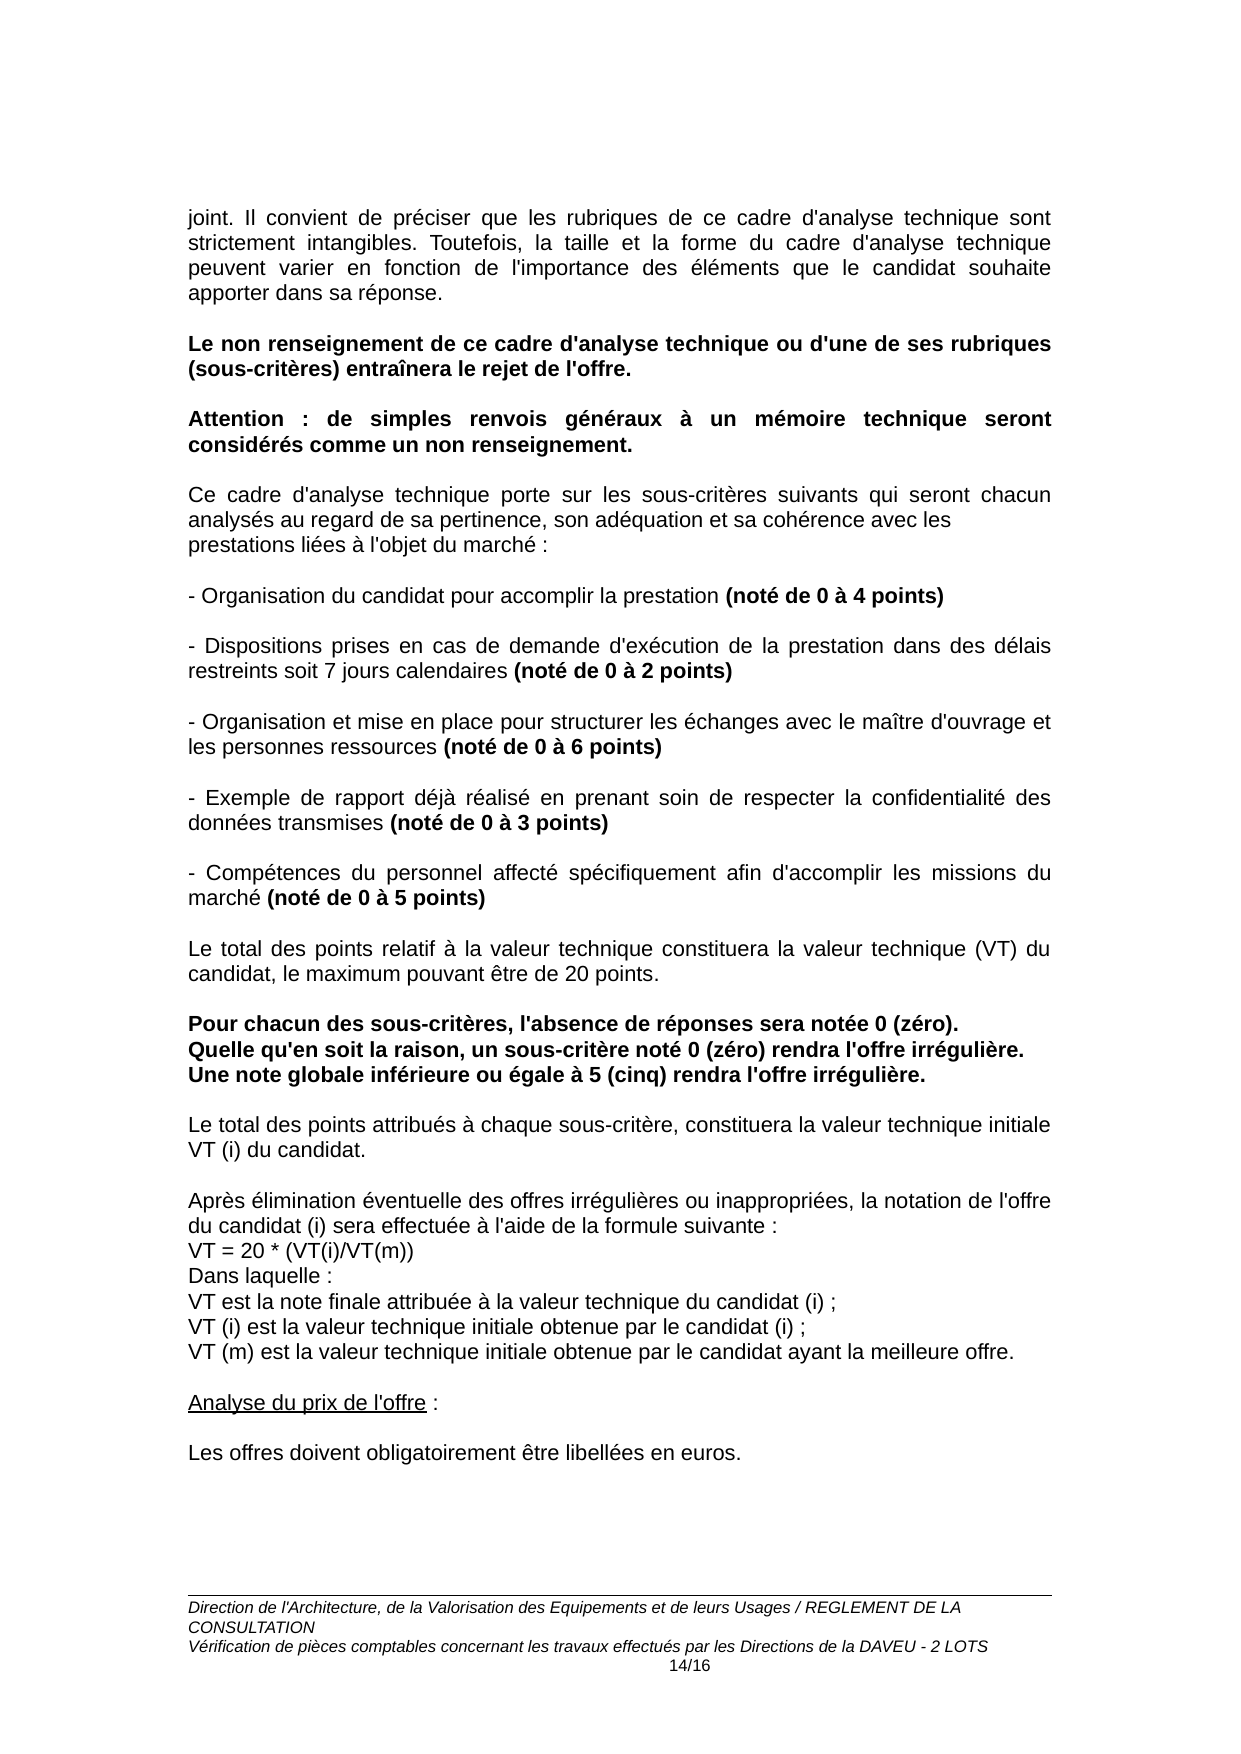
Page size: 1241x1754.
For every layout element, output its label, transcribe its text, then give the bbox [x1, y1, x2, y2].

text Quelle qu'en soit la raison, un sous-critère noté 0 (zéro) rendra l'offre irrégulière. [188, 1036, 1052, 1062]
text VT est la note finale attribuée à la valeur technique du candidat (i) ; [188, 1288, 1052, 1314]
text - Organisation et mise en place pour structurer les échanges avec le maître d'ouvrage et les personnes ressources (noté de 0 à 6 points) [188, 709, 1052, 759]
text Analyse du prix de l'offre : [188, 1389, 1052, 1414]
text VT (m) est la valeur technique initiale obtenue par le candidat ayant la meilleure offre. [188, 1339, 1052, 1364]
text Les offres doivent obligatoirement être libellées en euros. [188, 1440, 1052, 1465]
text Après élimination éventuelle des offres irrégulières ou inappropriées, la notation de l'offre du candidat (i) sera effectuée à l'aide de la formule suivante : [188, 1188, 1052, 1238]
text Dans laquelle : [188, 1263, 1052, 1288]
text VT (i) est la valeur technique initiale obtenue par le candidat (i) ; [188, 1314, 1052, 1339]
text Le non renseignement de ce cadre d'analyse technique ou d'une de ses rubriques (sous-critères) entraînera le rejet de l'offre. [188, 331, 1052, 381]
text - Compétences du personnel affecté spécifiquement afin d'accomplir les missions du marché (noté de 0 à 5 points) [188, 860, 1052, 910]
text joint. Il convient de préciser que les rubriques de ce cadre d'analyse technique sont strictement intangibles. Toutefois, la taille et la forme du cadre d'analyse technique peuvent varier en fonction de l'importance des éléments que le candidat souhaite apporter dans sa réponse. [188, 204, 1052, 305]
text prestations liées à l'objet du marché : [188, 532, 1052, 557]
text - Exemple de rapport déjà réalisé en prenant soin de respecter la confidentialité des données transmises (noté de 0 à 3 points) [188, 784, 1052, 835]
text Pour chacun des sous-critères, l'absence de réponses sera notée 0 (zéro). [188, 1011, 1052, 1036]
text Ce cadre d'analyse technique porte sur les sous-critères suivants qui seront chacun analysés au regard de sa pertinence, son adéquation et sa cohérence avec les [188, 482, 1052, 532]
text - Dispositions prises en cas de demande d'exécution de la prestation dans des délais restreints soit 7 jours calendaires (noté de 0 à 2 points) [188, 633, 1052, 683]
text Le total des points relatif à la valeur technique constituera la valeur technique (VT) du candidat, le maximum pouvant être de 20 points. [188, 936, 1052, 986]
text - Organisation du candidat pour accomplir la prestation (noté de 0 à 4 points) [188, 583, 1052, 608]
text Attention : de simples renvois généraux à un mémoire technique seront considérés comme un non renseignement. [188, 406, 1052, 457]
text Le total des points attribués à chaque sous-critère, constituera la valeur technique initiale VT (i) du candidat. [188, 1112, 1052, 1162]
text VT = 20 * (VT(i)/VT(m)) [188, 1238, 1052, 1263]
text Une note globale inférieure ou égale à 5 (cinq) rendra l'offre irrégulière. [188, 1062, 1052, 1087]
